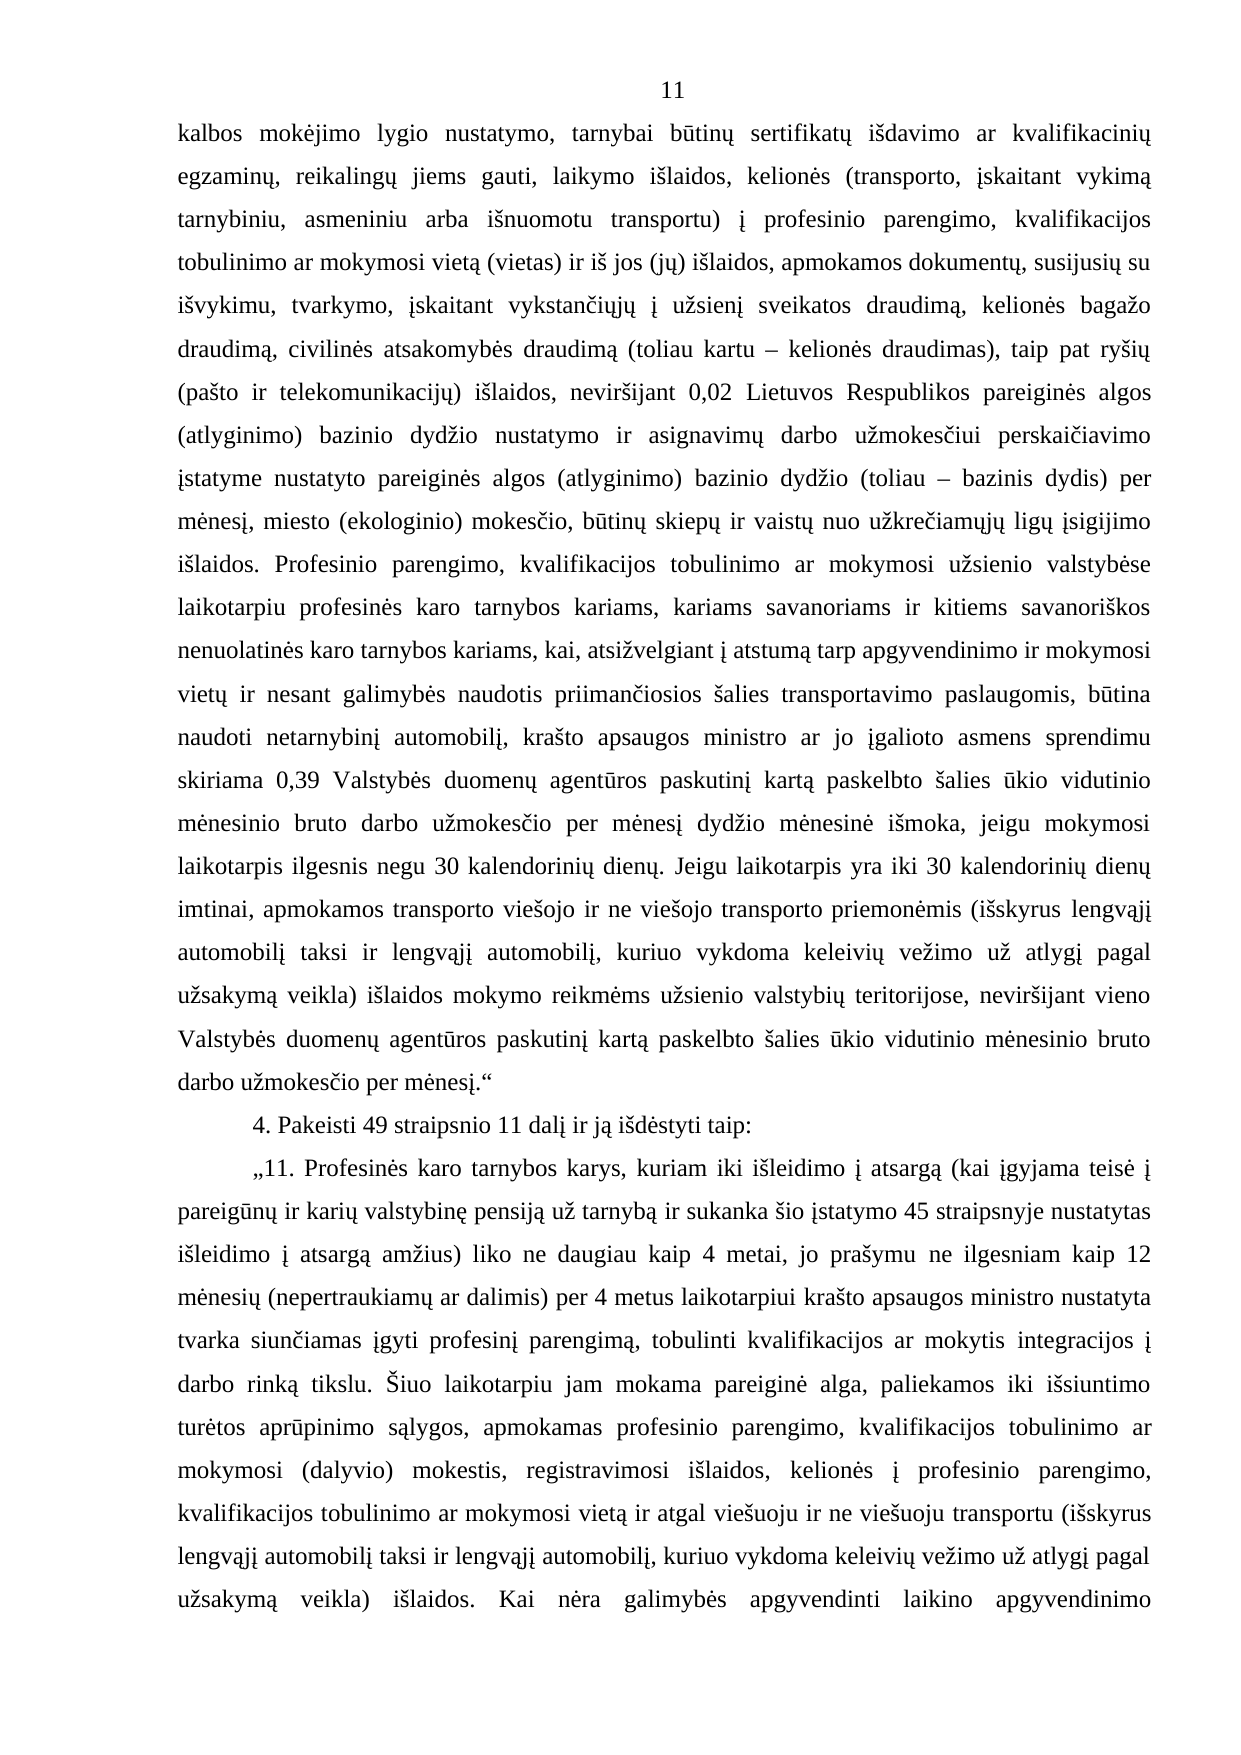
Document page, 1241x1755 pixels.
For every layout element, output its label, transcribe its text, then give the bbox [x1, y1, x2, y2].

text „11. Profesinės karo tarnybos karys, kuriam iki išleidimo į atsargą (kai įgyjama teisė į pareigūnų ir karių valstybinę pensiją už tarnybą ir sukanka šio įstatymo 45 straipsnyje nustatytas išleidimo į atsargą amžius) liko ne daugiau kaip 4 metai, jo prašymu ne ilgesniam kaip 12 mėnesių (nepertraukiamų ar dalimis) per 4 metus laikotarpiui krašto apsaugos ministro nustatyta tvarka siunčiamas įgyti profesinį parengimą, tobulinti kvalifikacijos ar mokytis integracijos į darbo rinką tikslu. Šiuo laikotarpiu jam mokama pareiginė alga, paliekamos iki išsiuntimo turėtos aprūpinimo sąlygos, apmokamas profesinio parengimo, kvalifikacijos tobulinimo ar mokymosi (dalyvio) mokestis, registravimosi išlaidos, kelionės į profesinio parengimo, kvalifikacijos tobulinimo ar mokymosi vietą ir atgal viešuoju ir ne viešuoju transportu (išskyrus lengvąjį automobilį taksi ir lengvąjį automobilį, kuriuo vykdoma keleivių vežimo už atlygį pagal užsakymą veikla) išlaidos. Kai nėra galimybės apgyvendinti laikino apgyvendinimo [177, 1153, 1152, 1613]
text 4. Pakeisti 49 straipsnio 11 dalį ir ją išdėstyti taip: [177, 1110, 1152, 1139]
text kalbos mokėjimo lygio nustatymo, tarnybai būtinų sertifikatų išdavimo ar kvalifikacinių egzaminų, reikalingų jiems gauti, laikymo išlaidos, kelionės (transporto, įskaitant vykimą tarnybiniu, asmeniniu arba išnuomotu transportu) į profesinio parengimo, kvalifikacijos tobulinimo ar mokymosi vietą (vietas) ir iš jos (jų) išlaidos, apmokamos dokumentų, susijusių su išvykimu, tvarkymo, įskaitant vykstančiųjų į užsienį sveikatos draudimą, kelionės bagažo draudimą, civilinės atsakomybės draudimą (toliau kartu – kelionės draudimas), taip pat ryšių (pašto ir telekomunikacijų) išlaidos, neviršijant 0,02 Lietuvos Respublikos pareiginės algos (atlyginimo) bazinio dydžio nustatymo ir asignavimų darbo užmokesčiui perskaičiavimo įstatyme nustatyto pareiginės algos (atlyginimo) bazinio dydžio (toliau – bazinis dydis) per mėnesį, miesto (ekologinio) mokesčio, būtinų skiepų ir vaistų nuo užkrečiamųjų ligų įsigijimo išlaidos. Profesinio parengimo, kvalifikacijos tobulinimo ar mokymosi užsienio valstybėse laikotarpiu profesinės karo tarnybos kariams, kariams savanoriams ir kitiems savanoriškos nenuolatinės karo tarnybos kariams, kai, atsižvelgiant į atstumą tarp apgyvendinimo ir mokymosi vietų ir nesant galimybės naudotis priimančiosios šalies transportavimo paslaugomis, būtina naudoti netarnybinį automobilį, krašto apsaugos ministro ar jo įgalioto asmens sprendimu skiriama 0,39 Valstybės duomenų agentūros paskutinį kartą paskelbto šalies ūkio vidutinio mėnesinio bruto darbo užmokesčio per mėnesį dydžio mėnesinė išmoka, jeigu mokymosi laikotarpis ilgesnis negu 30 kalendorinių dienų. Jeigu laikotarpis yra iki 30 kalendorinių dienų imtinai, apmokamos transporto viešojo ir ne viešojo transporto priemonėmis (išskyrus lengvąjį automobilį taksi ir lengvąjį automobilį, kuriuo vykdoma keleivių vežimo už atlygį pagal užsakymą veikla) išlaidos mokymo reikmėms užsienio valstybių teritorijose, neviršijant vieno Valstybės duomenų agentūros paskutinį kartą paskelbto šalies ūkio vidutinio mėnesinio bruto darbo užmokesčio per mėnesį.“ [177, 118, 1152, 1096]
